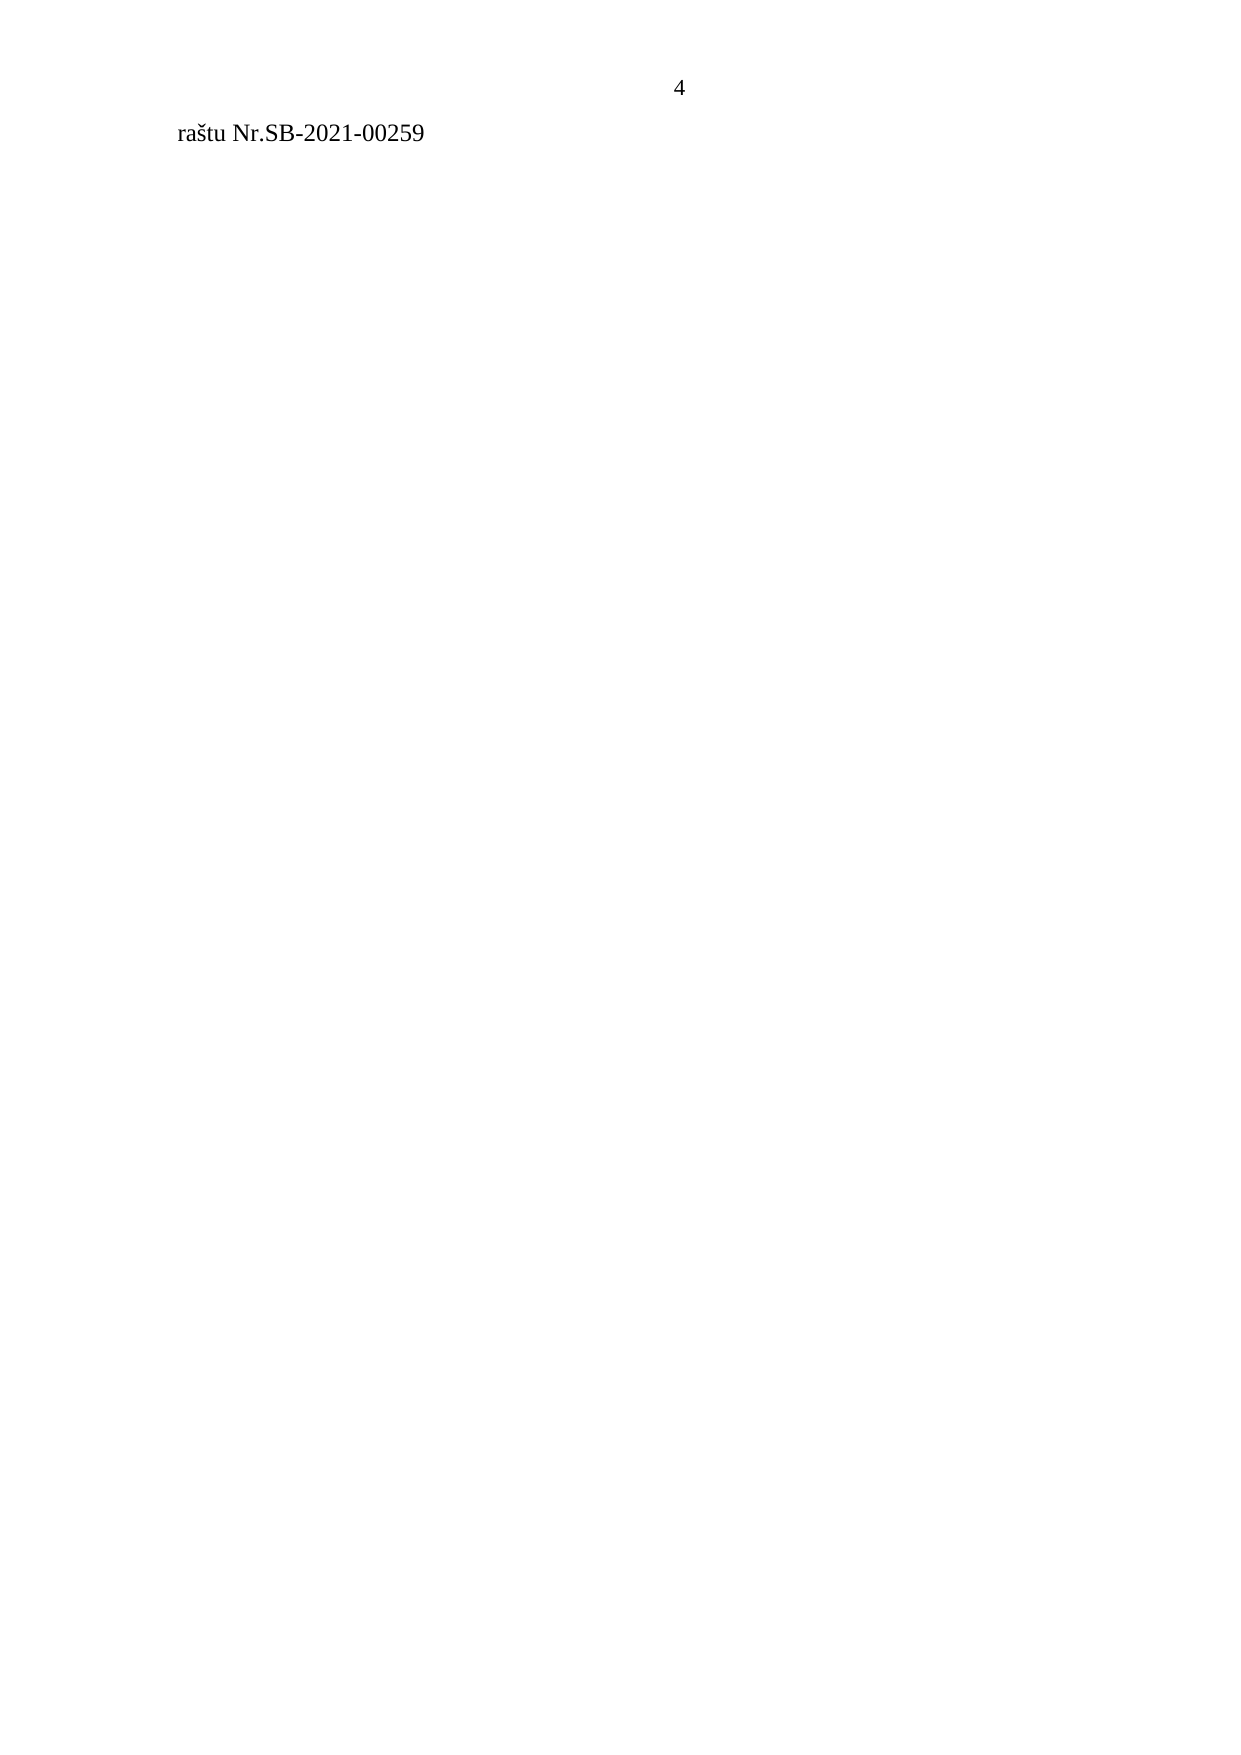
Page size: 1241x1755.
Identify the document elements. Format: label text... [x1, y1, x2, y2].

text raštu Nr.SB-2021-00259 [177, 118, 1181, 147]
